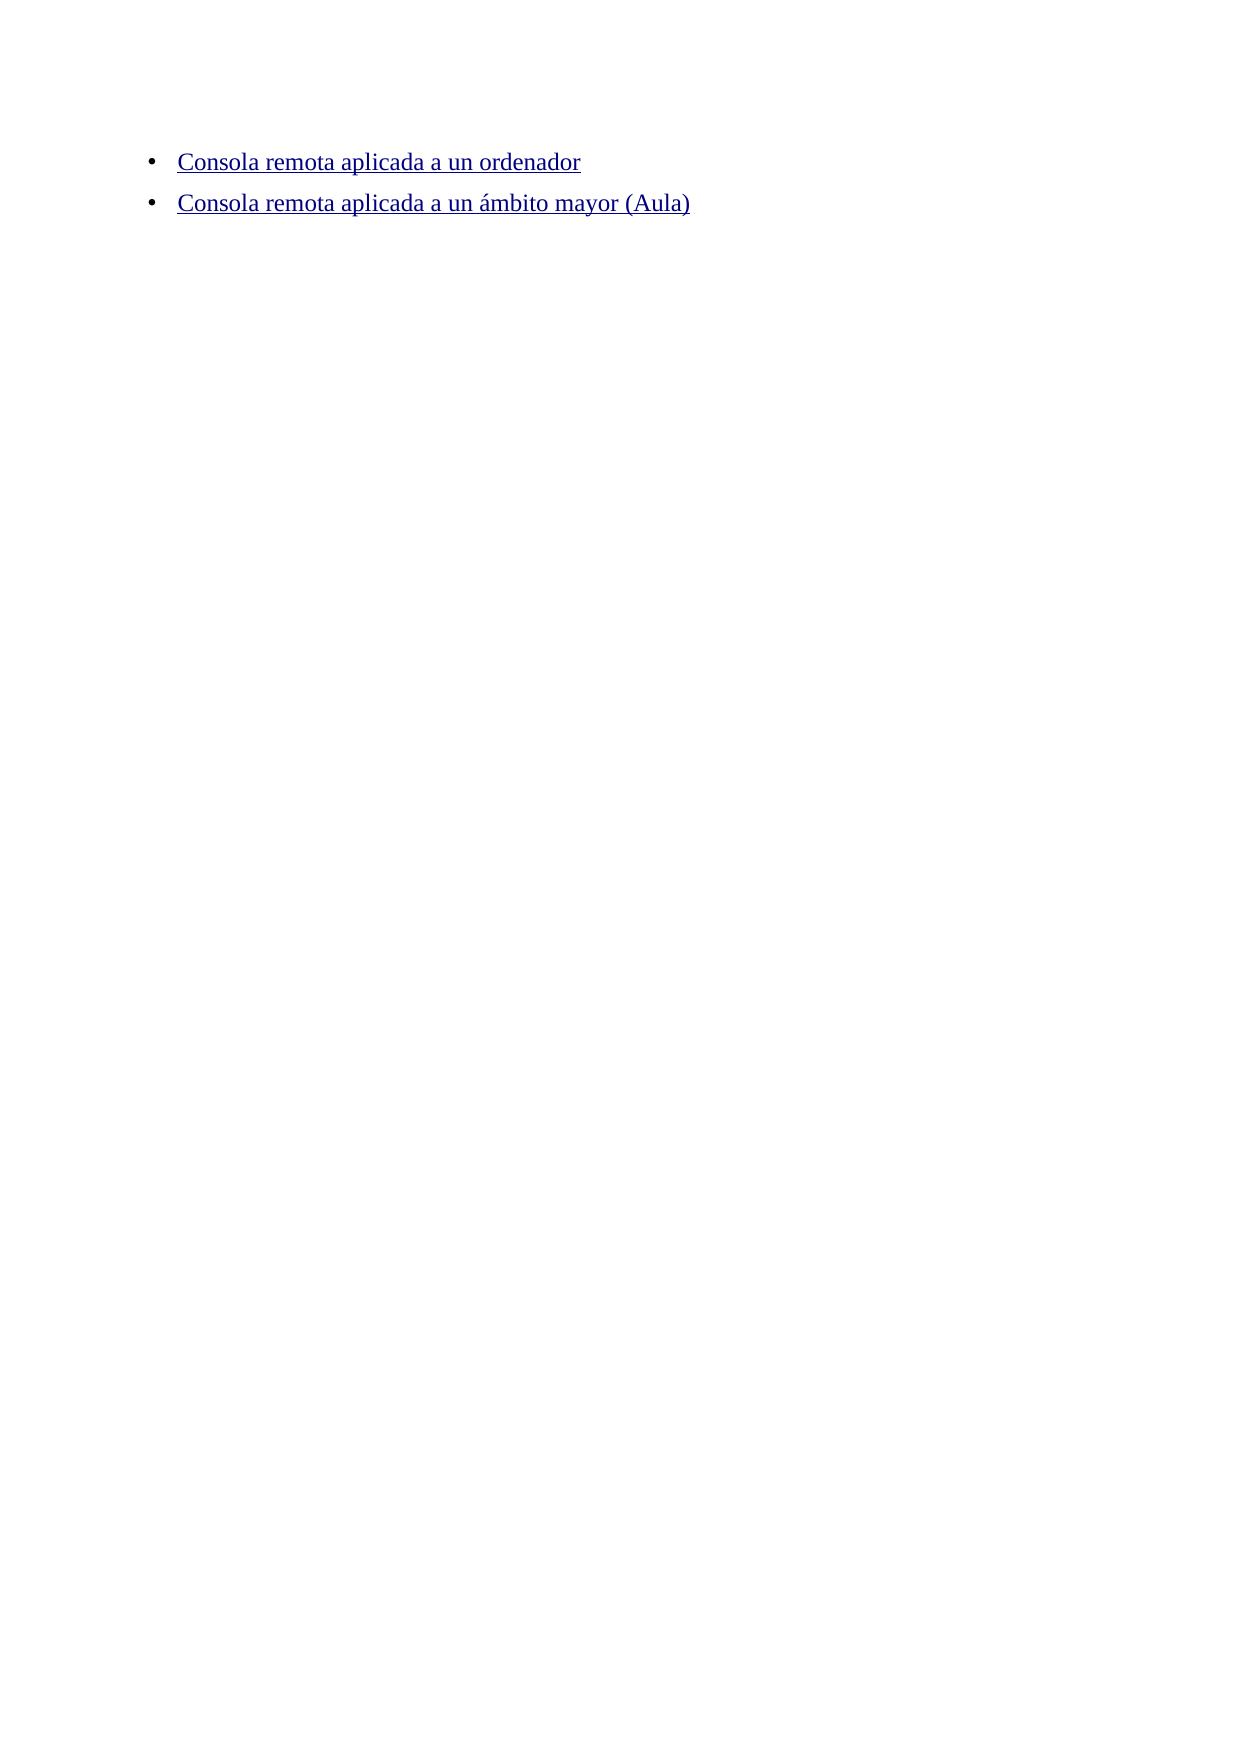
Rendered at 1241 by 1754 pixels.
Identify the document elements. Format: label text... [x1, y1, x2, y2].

list Consola remota aplicada a un ámbito mayor (Aula) [148, 188, 1122, 217]
list Consola remota aplicada a un ordenador [148, 147, 1122, 176]
